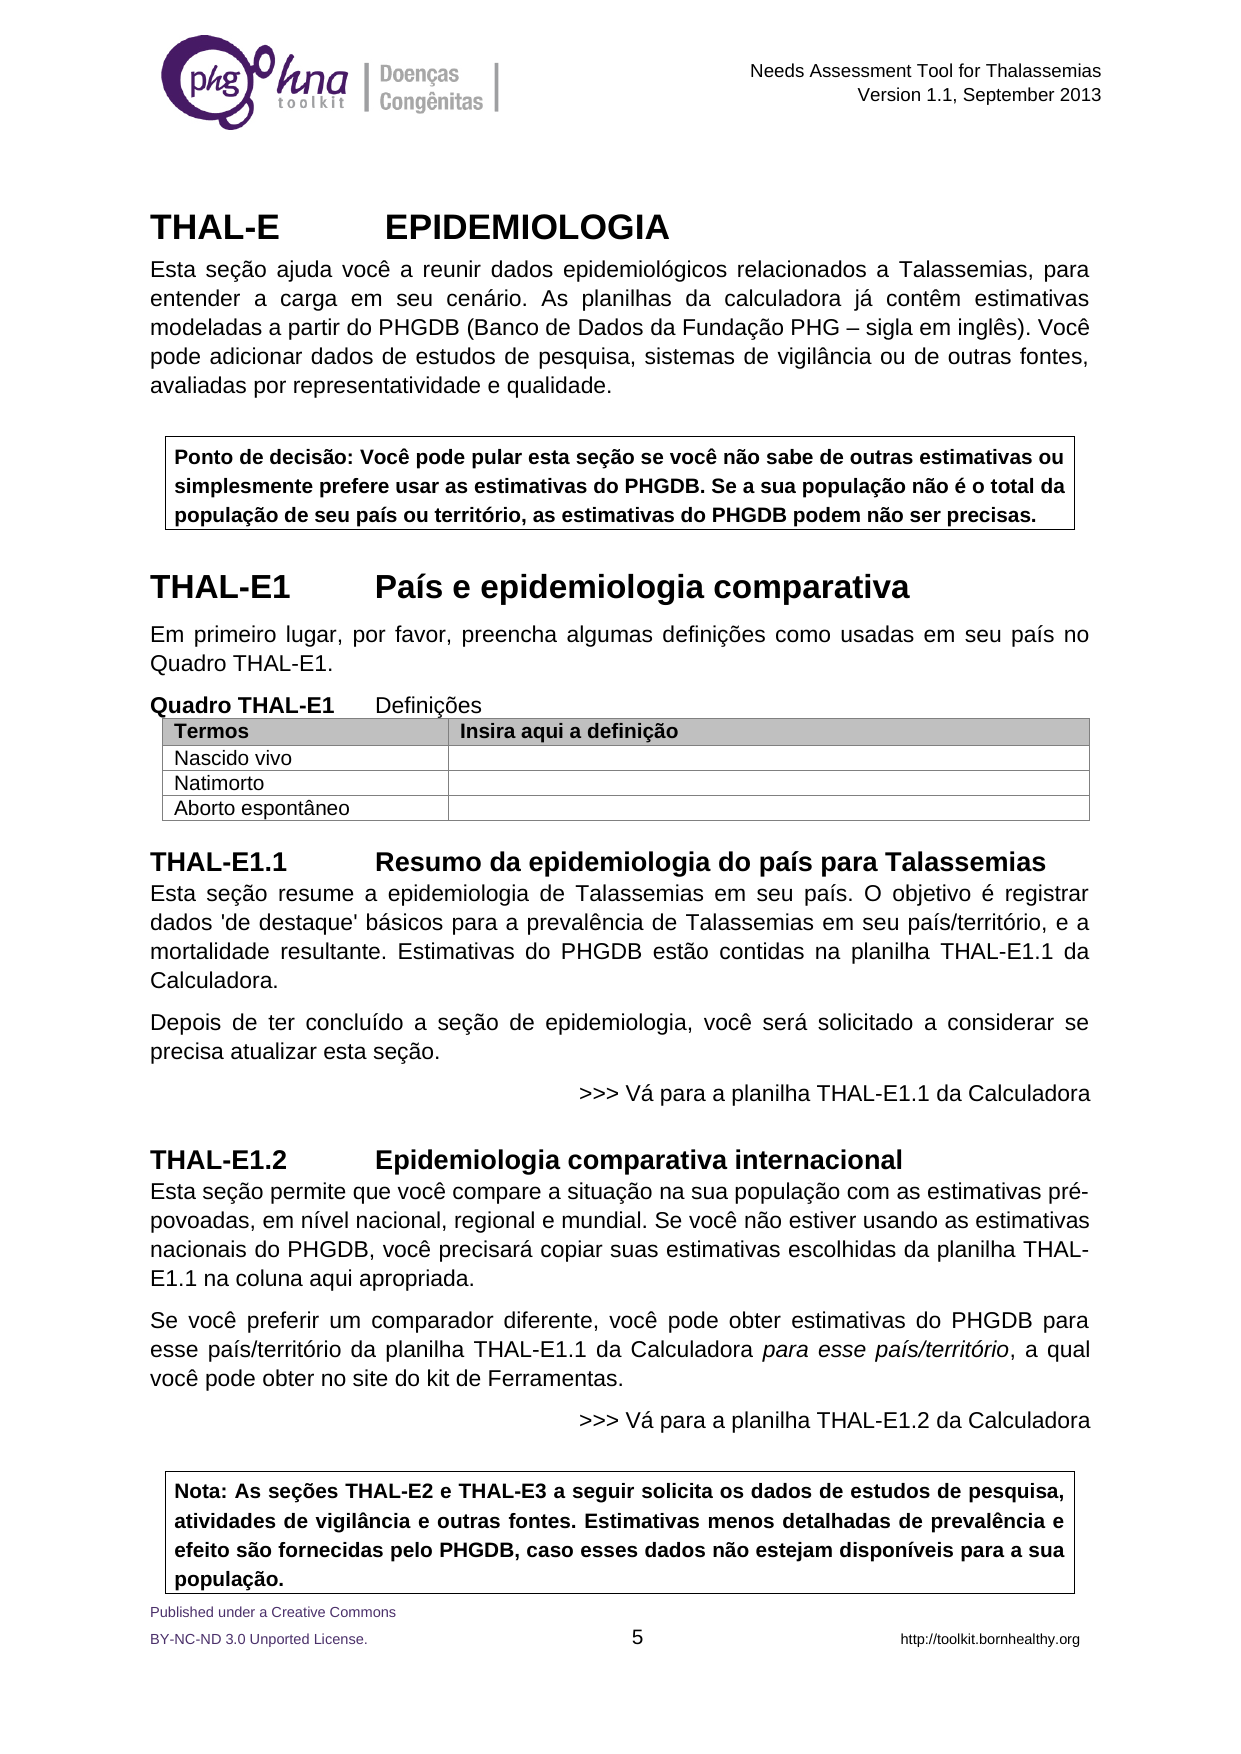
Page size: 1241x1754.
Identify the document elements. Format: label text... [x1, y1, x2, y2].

table_cell [449, 746, 1089, 770]
text Depois de ter concluído a seção de epidemiologia, você será solicitado a considerar se precisa atualizar esta seção. [150, 1006, 1090, 1065]
text >>> Vá para a planilha THAL-E1.2 da Calculadora [150, 1404, 1090, 1433]
text Nota: As seções THAL-E2 e THAL-E3 a seguir solicita os dados de estudos de pesquisa, atividades de vigilância e outras fontes. Estimativas menos detalhadas de prevalência e efeito são fornecidas pelo PHGDB, caso esses dados não estejam disponíveis para a sua população. [166, 1472, 1074, 1593]
subtitle THAL-E Epidemiologia [150, 206, 1090, 247]
text Em primeiro lugar, por favor, preencha algumas definições como usadas em seu país no Quadro THAL-E1. [150, 618, 1090, 677]
subtitle THAL-E1.2 Epidemiologia comparativa internacional [150, 1144, 1090, 1175]
text Ponto de decisão: Você pode pular esta seção se você não sabe de outras estimativas ou simplesmente prefere usar as estimativas do PHGDB. Se a sua população não é o total da população de seu país ou território, as estimativas do PHGDB podem não ser precisas. [166, 437, 1074, 529]
text >>> Vá para a planilha THAL-E1.1 da Calculadora [150, 1077, 1090, 1106]
table_cell [449, 771, 1089, 795]
table_cell [449, 796, 1089, 820]
table_cell Natimorto [163, 771, 448, 795]
text Se você preferir um comparador diferente, você pode obter estimativas do PHGDB para esse país/território da planilha THAL-E1.1 da Calculadora para esse país/território, a qual você pode obter no site do kit de Ferramentas. [150, 1304, 1090, 1392]
text Quadro THAL-E1 Definições [150, 689, 1090, 718]
text Esta seção permite que você compare a situação na sua população com as estimativas pré-povoadas, em nível nacional, regional e mundial. Se você não estiver usando as estimativas nacionais do PHGDB, você precisará copiar suas estimativas escolhidas da planilha THAL-E1.1 na coluna aqui apropriada. [150, 1175, 1090, 1292]
subtitle THAL-E1.1 Resumo da epidemiologia do país para Talassemias [150, 846, 1090, 877]
table_header Termos [163, 719, 448, 745]
text Esta seção ajuda você a reunir dados epidemiológicos relacionados a Talassemias, para entender a carga em seu cenário. As planilhas da calculadora já contêm estimativas modeladas a partir do PHGDB (Banco de Dados da Fundação PHG – sigla em inglês). Você pode adicionar dados de estudos de pesquisa, sistemas de vigilância ou de outras fontes, avaliadas por representatividade e qualidade. [150, 253, 1090, 399]
table_cell Nascido vivo [163, 746, 448, 770]
table_header Insira aqui a definição [449, 719, 1089, 745]
table_cell Aborto espontâneo [163, 796, 448, 820]
subtitle THAL-E1 País e epidemiologia comparativa [150, 567, 1090, 606]
text Esta seção resume a epidemiologia de Talassemias em seu país. O objetivo é registrar dados 'de destaque' básicos para a prevalência de Talassemias em seu país/território, e a mortalidade resultante. Estimativas do PHGDB estão contidas na planilha THAL-E1.1 da Calculadora. [150, 877, 1090, 994]
